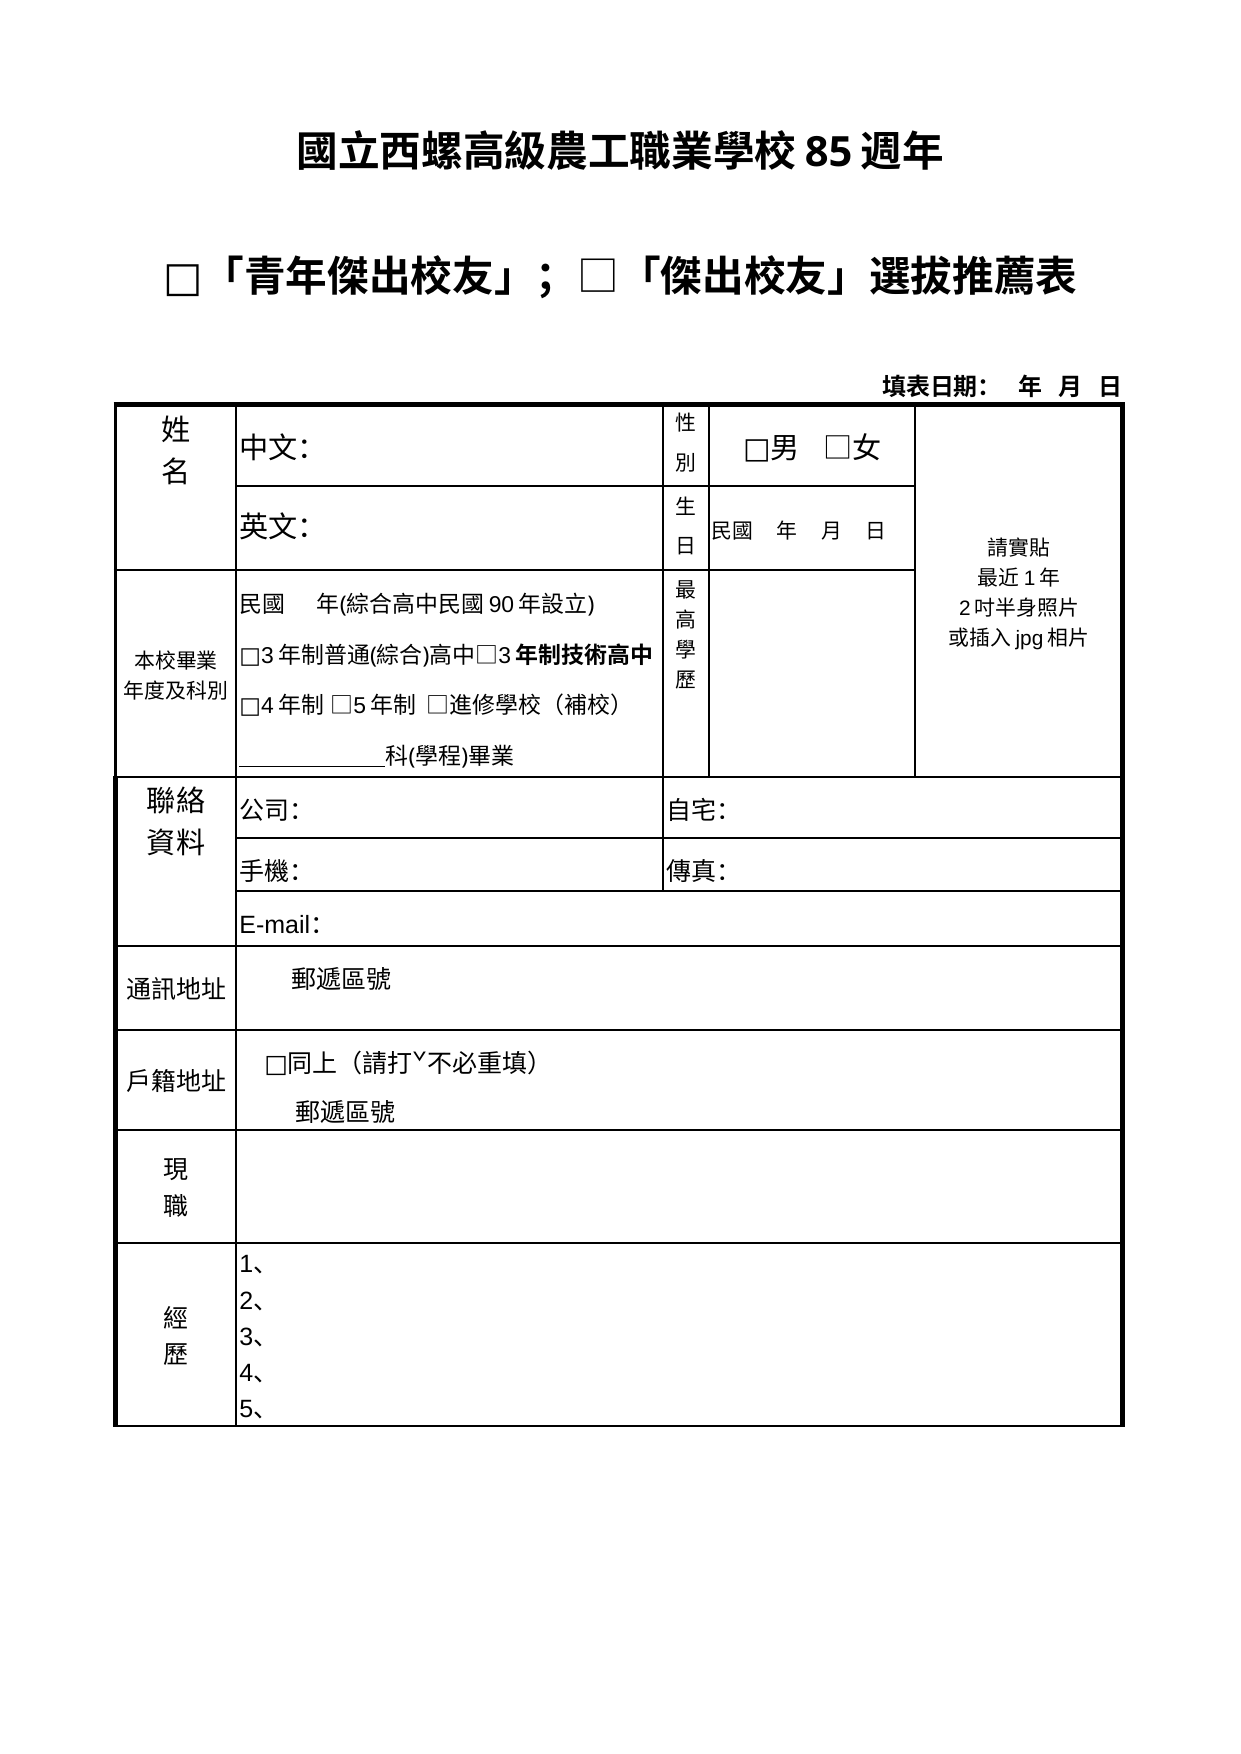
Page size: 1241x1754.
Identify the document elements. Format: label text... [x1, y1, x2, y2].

table_header 姓 名 [117, 407, 235, 568]
table_cell 本校畢業 年度及科別 [117, 571, 235, 776]
table_cell 戶籍地址 [118, 1031, 235, 1128]
table_cell □同上（請打ˇ不必重填） 郵遞區號 [237, 1031, 1120, 1128]
table_cell 生日 [664, 487, 708, 568]
table_header 請實貼 最近1年 2吋半身照片 或插入jpg相片 [916, 407, 1120, 776]
table_cell 通訊地址 [118, 947, 235, 1029]
table_cell 郵遞區號 [237, 947, 1120, 1029]
table_cell 傳真： [664, 839, 1120, 890]
table_header □男 □女 [710, 407, 914, 485]
table_cell 公司： [237, 778, 662, 837]
table_cell 1、 2、 3、 4、 5、 [237, 1244, 1120, 1425]
table_cell 民國 年 月 日 [710, 487, 914, 568]
table_cell E-mail： [237, 892, 1120, 944]
table_cell 現 職 [118, 1131, 235, 1242]
text 國立西螺高級農工職業學校85週年 [118, 118, 1122, 179]
table_cell 民國 年(綜合高中民國90年設立) □3年制普通(綜合)高中□3年制技術高中 □4年制 □5年制 □進修學校（補校） 科(學程)畢業 [237, 571, 662, 776]
table_cell 自宅： [664, 778, 1120, 837]
table_cell 聯絡 資料 [118, 778, 235, 944]
table_cell 英文： [237, 487, 662, 568]
text 填表日期： 年 月 日 [118, 367, 1122, 402]
table_cell [237, 1131, 1120, 1242]
table_header 中文： [237, 407, 662, 485]
text □「青年傑出校友」；□「傑出校友」選拔推薦表 [118, 243, 1122, 303]
table_cell 最 高 學 歷 [664, 571, 708, 776]
table_cell 手機： [237, 839, 662, 890]
table_cell [710, 571, 914, 776]
table_cell 經 歷 [118, 1244, 235, 1425]
table_header 性別 [664, 407, 708, 485]
